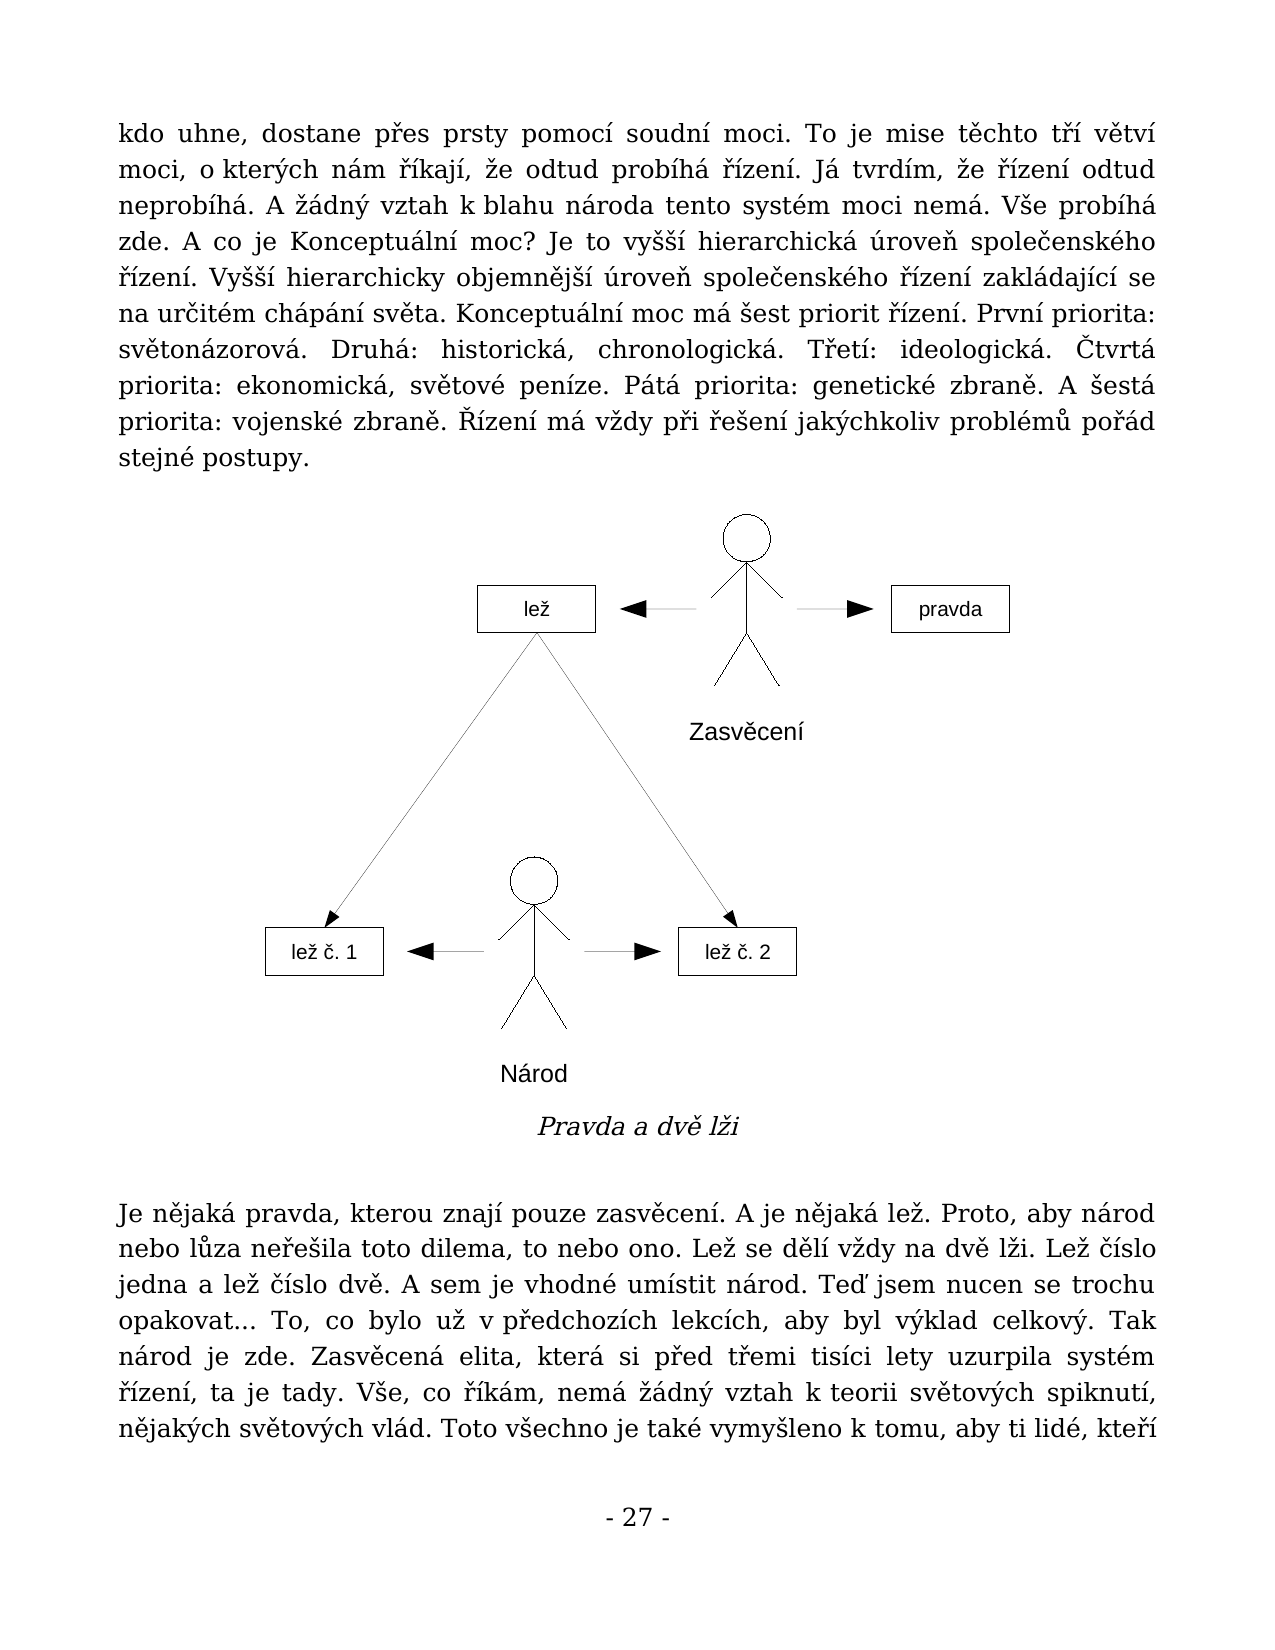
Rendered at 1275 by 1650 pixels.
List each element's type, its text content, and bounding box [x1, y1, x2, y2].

text Pravda a dvě lži [265, 527, 1010, 1141]
text kdo uhne, dostane přes prsty pomocí soudní moci. To je mise těchto tří větví moci, o kterých nám říkají, že odtud probíhá řízení. Já tvrdím, že řízení odtud neprobíhá. A žádný vztah k blahu národa tento systém moci nemá. Vše probíhá zde. A co je Konceptuální moc? Je to vyšší hierarchická úroveň společenského řízení. Vyšší hierarchicky objemnější úroveň společenského řízení zakládající se na určitém chápání světa. Konceptuální moc má šest priorit řízení. První priorita: světonázorová. Druhá: historická, chronologická. Třetí: ideologická. Čtvrtá priorita: ekonomická, světové peníze. Pátá priorita: genetické zbraně. A šestá priorita: vojenské zbraně. Řízení má vždy při řešení jakýchkoliv problémů pořád stejné postupy. [118, 118, 1157, 472]
text Je nějaká pravda, kterou znají pouze zasvěcení. A je nějaká lež. Proto, aby národ nebo lůza neřešila toto dilema, to nebo ono. Lež se dělí vždy na dvě lži. Lež číslo jedna a lež číslo dvě. A sem je vhodné umístit národ. Teď jsem nucen se trochu opakovat... To, co bylo už v předchozích lekcích, aby byl výklad celkový. Tak národ je zde. Zasvěcená elita, která si před třemi tisíci lety uzurpila systém řízení, ta je tady. Vše, co říkám, nemá žádný vztah k teorii světových spiknutí, nějakých světových vlád. Toto všechno je také vymyšleno k tomu, aby ti lidé, kteří [118, 1197, 1157, 1443]
